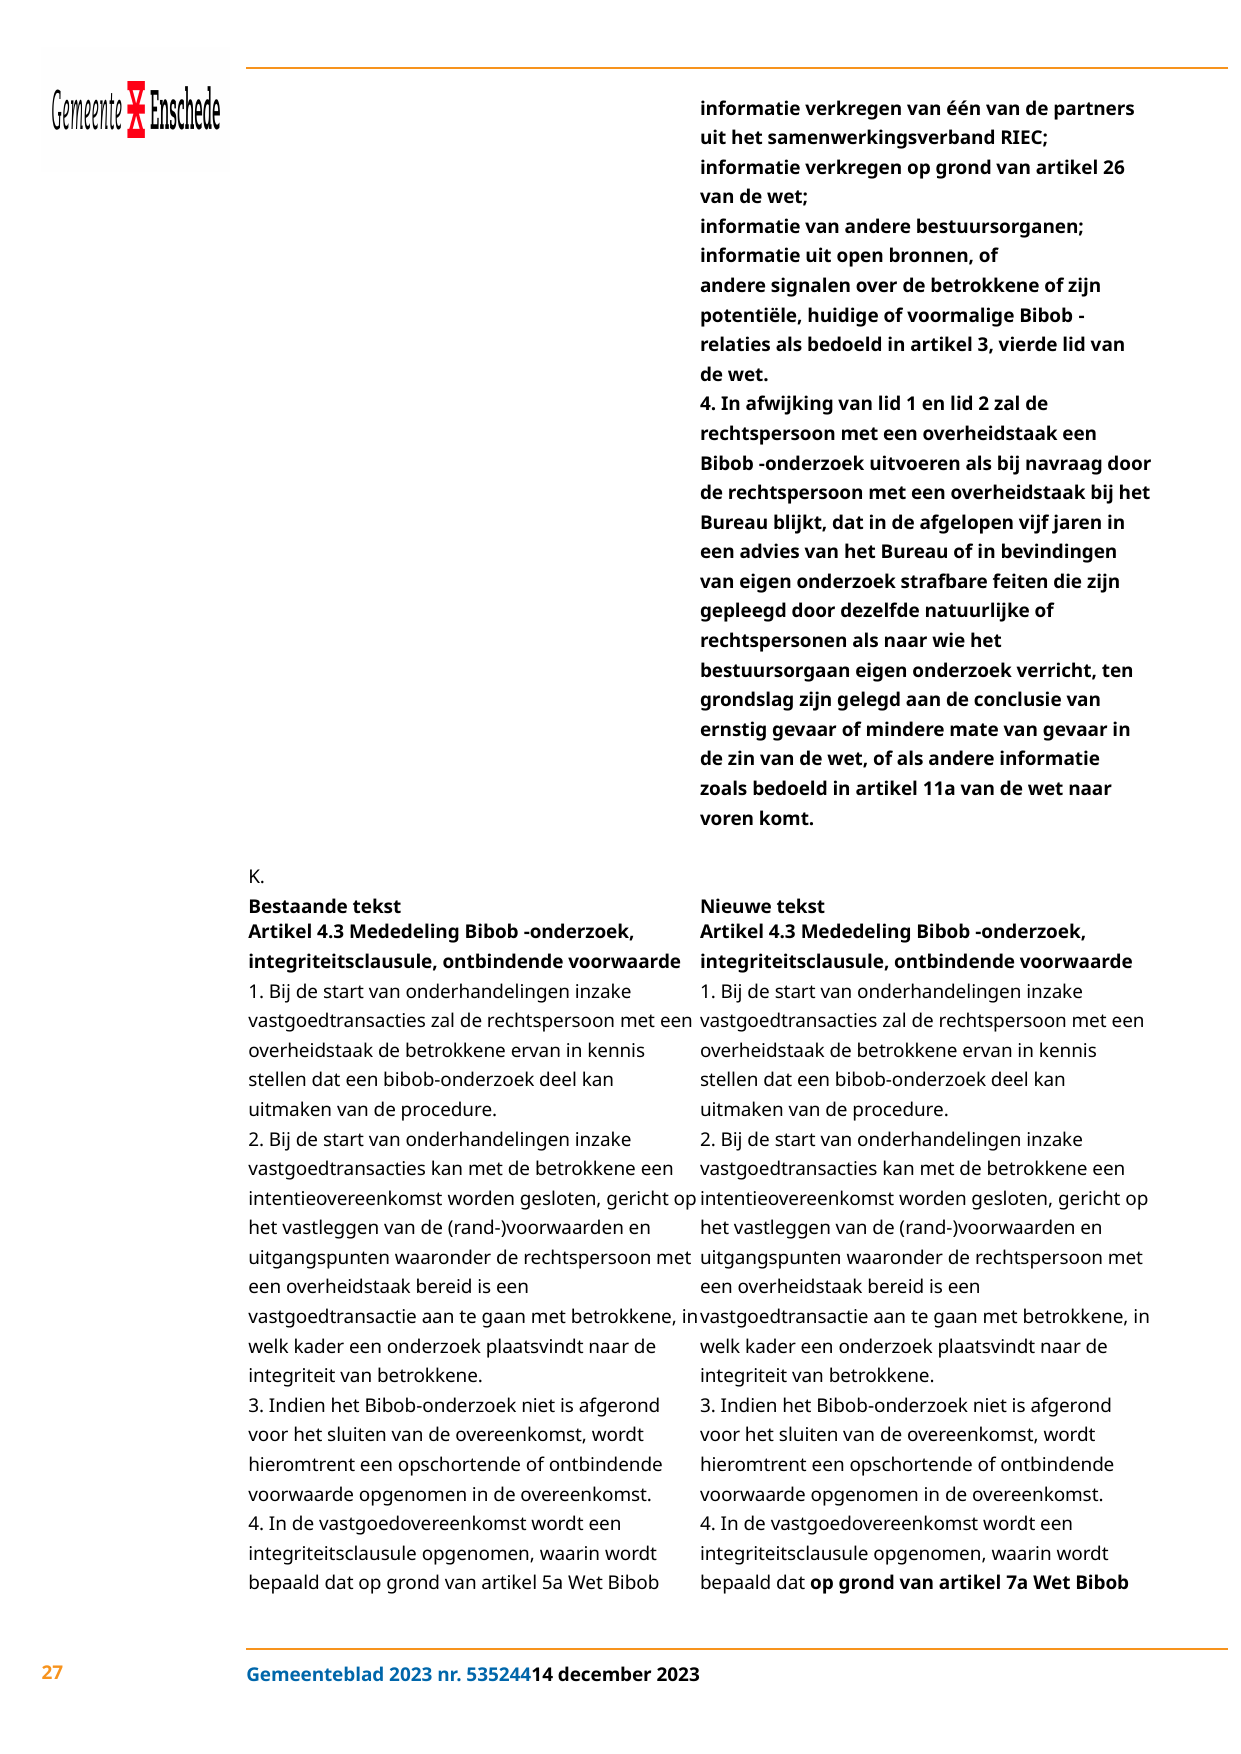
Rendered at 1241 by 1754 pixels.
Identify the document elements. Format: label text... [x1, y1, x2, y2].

table_header Bestaande tekst [248, 893, 700, 919]
table_cell informatie verkregen van één van de partners uit het samenwerkingsverband RIEC; informatie verkregen op grond van artikel 26 van de wet; informatie van andere bestuursorganen; informatie uit open bronnen, of andere signalen over de betrokkene of zijn potentiële, huidige of voormalige Bibob -relaties als bedoeld in artikel 3, vierde lid van de wet. 4. In afwijking van lid 1 en lid 2 zal de rechtspersoon met een overheidstaak een Bibob -onderzoek uitvoeren als bij navraag door de rechtspersoon met een overheidstaak bij het Bureau blijkt, dat in de afgelopen vijf jaren in een advies van het Bureau of in bevindingen van eigen onderzoek strafbare feiten die zijn gepleegd door dezelfde natuurlijke of rechtspersonen als naar wie het bestuursorgaan eigen onderzoek verricht, ten grondslag zijn gelegd aan de conclusie van ernstig gevaar of mindere mate van gevaar in de zin van de wet, of als andere informatie zoals bedoeld in artikel 11a van de wet naar voren komt. [700, 95, 1152, 831]
table_cell Artikel 4.3 Mededeling Bibob -onderzoek, integriteitsclausule, ontbindende voorwaarde 1. Bij de start van onderhandelingen inzake vastgoedtransacties zal de rechtspersoon met een overheidstaak de betrokkene ervan in kennis stellen dat een bibob-onderzoek deel kan uitmaken van de procedure. 2. Bij de start van onderhandelingen inzake vastgoedtransacties kan met de betrokkene een intentieovereenkomst worden gesloten, gericht op het vastleggen van de (rand-)voorwaarden en uitgangspunten waaronder de rechtspersoon met een overheidstaak bereid is een vastgoedtransactie aan te gaan met betrokkene, in welk kader een onderzoek plaatsvindt naar de integriteit van betrokkene. 3. Indien het Bibob-onderzoek niet is afgerond voor het sluiten van de overeenkomst, wordt hieromtrent een opschortende of ontbindende voorwaarde opgenomen in de overeenkomst. 4. In de vastgoedovereenkomst wordt een integriteitsclausule opgenomen, waarin wordt bepaald dat op grond van artikel 5a Wet Bibob [248, 919, 700, 1595]
picture [41, 47, 231, 172]
text K. [248, 863, 1152, 889]
table_header Nieuwe tekst [700, 893, 1152, 919]
table_cell Artikel 4.3 Mededeling Bibob -onderzoek, integriteitsclausule, ontbindende voorwaarde 1. Bij de start van onderhandelingen inzake vastgoedtransacties zal de rechtspersoon met een overheidstaak de betrokkene ervan in kennis stellen dat een bibob-onderzoek deel kan uitmaken van de procedure. 2. Bij de start van onderhandelingen inzake vastgoedtransacties kan met de betrokkene een intentieovereenkomst worden gesloten, gericht op het vastleggen van de (rand-)voorwaarden en uitgangspunten waaronder de rechtspersoon met een overheidstaak bereid is een vastgoedtransactie aan te gaan met betrokkene, in welk kader een onderzoek plaatsvindt naar de integriteit van betrokkene. 3. Indien het Bibob-onderzoek niet is afgerond voor het sluiten van de overeenkomst, wordt hieromtrent een opschortende of ontbindende voorwaarde opgenomen in de overeenkomst. 4. In de vastgoedovereenkomst wordt een integriteitsclausule opgenomen, waarin wordt bepaald dat op grond van artikel 7a Wet Bibob [700, 919, 1152, 1595]
table_cell [248, 95, 700, 831]
